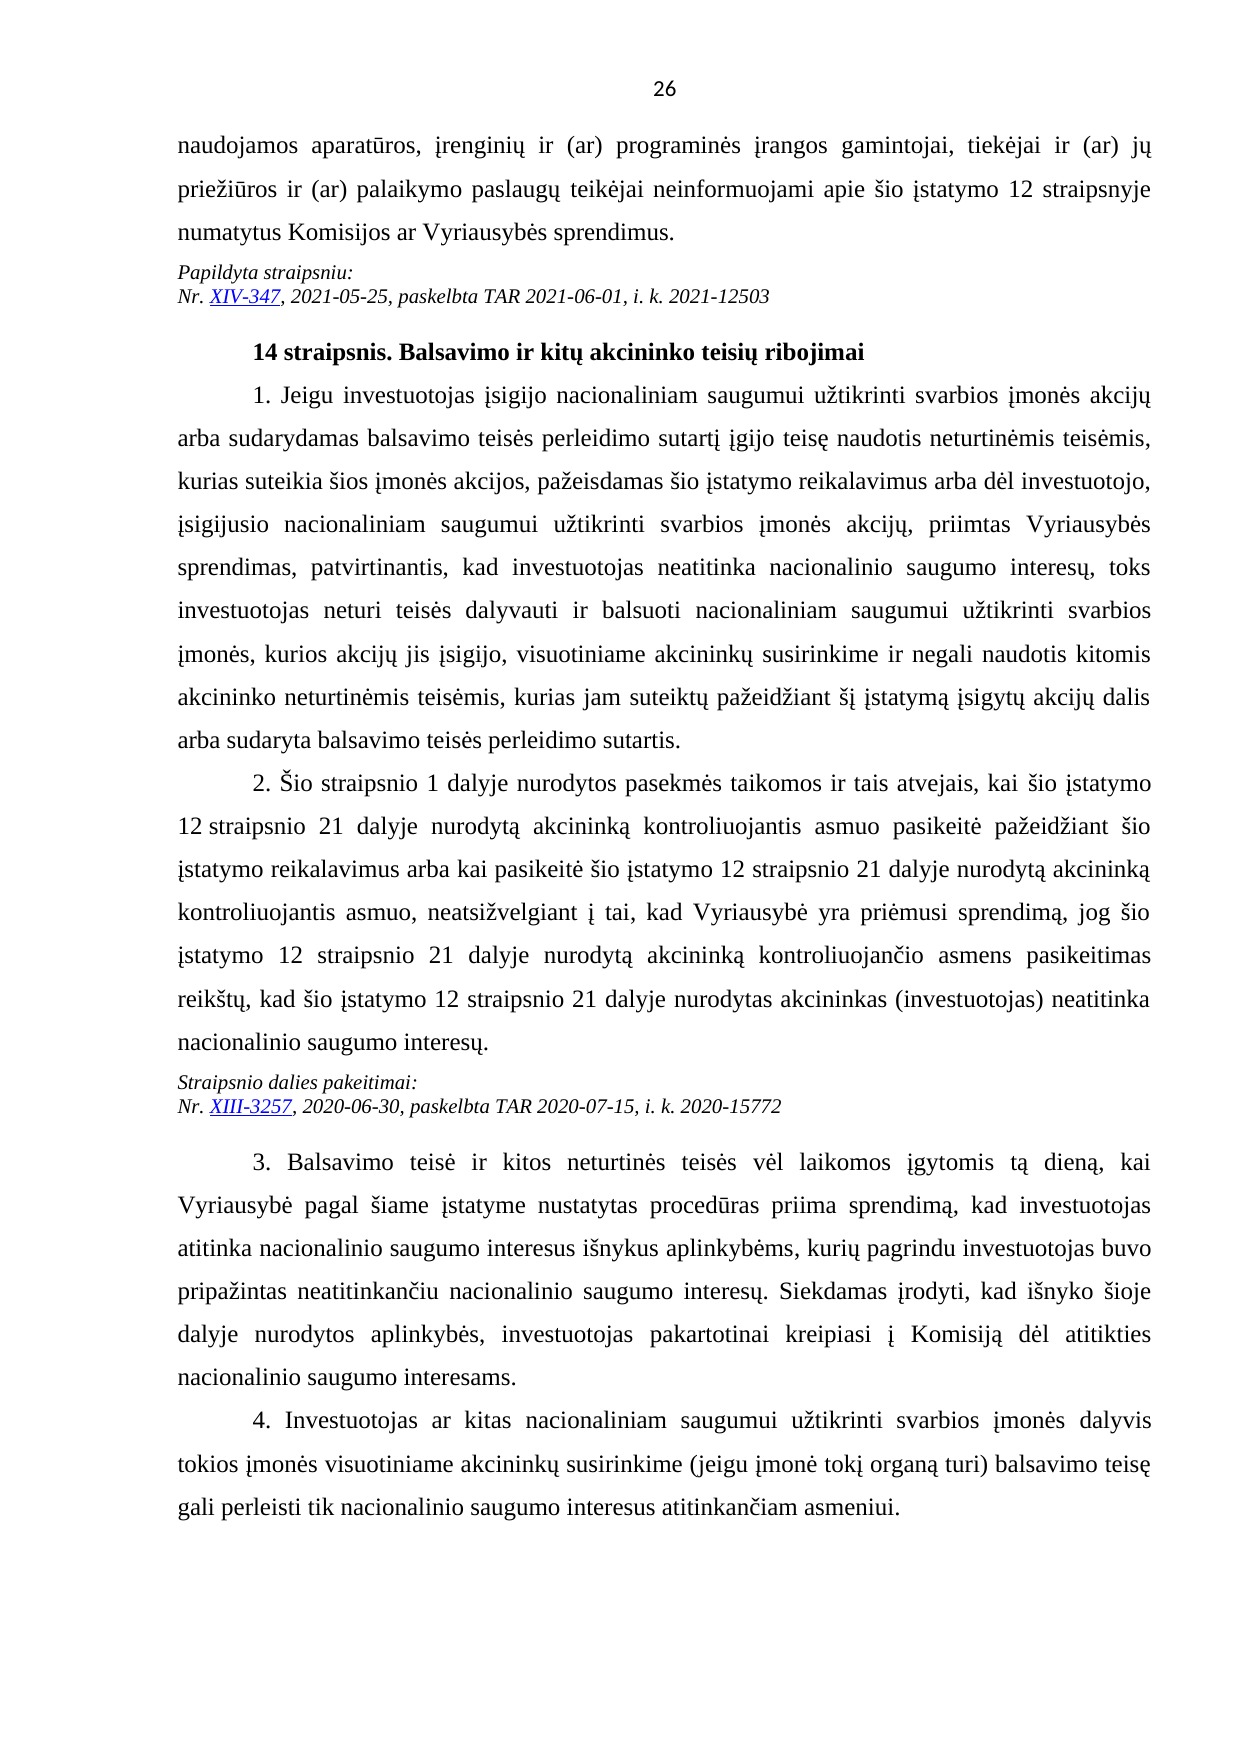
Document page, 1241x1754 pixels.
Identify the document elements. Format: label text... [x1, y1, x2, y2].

text 14 straipsnis. Balsavimo ir kitų akcininko teisių ribojimai [177, 337, 1152, 366]
text Nr. XIV-347, 2021-05-25, paskelbta TAR 2021-06-01, i. k. 2021-12503 [177, 284, 1152, 308]
text 1. Jeigu investuotojas įsigijo nacionaliniam saugumui užtikrinti svarbios įmonės akcijų arba sudarydamas balsavimo teisės perleidimo sutartį įgijo teisę naudotis neturtinėmis teisėmis, kurias suteikia šios įmonės akcijos, pažeisdamas šio įstatymo reikalavimus arba dėl investuotojo, įsigijusio nacionaliniam saugumui užtikrinti svarbios įmonės akcijų, priimtas Vyriausybės sprendimas, patvirtinantis, kad investuotojas neatitinka nacionalinio saugumo interesų, toks investuotojas neturi teisės dalyvauti ir balsuoti nacionaliniam saugumui užtikrinti svarbios įmonės, kurios akcijų jis įsigijo, visuotiniame akcininkų susirinkime ir negali naudotis kitomis akcininko neturtinėmis teisėmis, kurias jam suteiktų pažeidžiant šį įstatymą įsigytų akcijų dalis arba sudaryta balsavimo teisės perleidimo sutartis. [177, 380, 1152, 754]
text 4. Investuotojas ar kitas nacionaliniam saugumui užtikrinti svarbios įmonės dalyvis tokios įmonės visuotiniame akcininkų susirinkime (jeigu įmonė tokį organą turi) balsavimo teisę gali perleisti tik nacionalinio saugumo interesus atitinkančiam asmeniui. [177, 1406, 1152, 1521]
text 2. Šio straipsnio 1 dalyje nurodytos pasekmės taikomos ir tais atvejais, kai šio įstatymo 12 straipsnio 21 dalyje nurodytą akcininką kontroliuojantis asmuo pasikeitė pažeidžiant šio įstatymo reikalavimus arba kai pasikeitė šio įstatymo 12 straipsnio 21 dalyje nurodytą akcininką kontroliuojantis asmuo, neatsižvelgiant į tai, kad Vyriausybė yra priėmusi sprendimą, jog šio įstatymo 12 straipsnio 21 dalyje nurodytą akcininką kontroliuojančio asmens pasikeitimas reikštų, kad šio įstatymo 12 straipsnio 21 dalyje nurodytas akcininkas (investuotojas) neatitinka nacionalinio saugumo interesų. [177, 768, 1152, 1056]
text Nr. XIII-3257, 2020-06-30, paskelbta TAR 2020-07-15, i. k. 2020-15772 [177, 1094, 1152, 1118]
text Papildyta straipsniu: [177, 260, 1152, 284]
text 3. Balsavimo teisė ir kitos neturtinės teisės vėl laikomos įgytomis tą dieną, kai Vyriausybė pagal šiame įstatyme nustatytas procedūras priima sprendimą, kad investuotojas atitinka nacionalinio saugumo interesus išnykus aplinkybėms, kurių pagrindu investuotojas buvo pripažintas neatitinkančiu nacionalinio saugumo interesų. Siekdamas įrodyti, kad išnyko šioje dalyje nurodytos aplinkybės, investuotojas pakartotinai kreipiasi į Komisiją dėl atitikties nacionalinio saugumo interesams. [177, 1147, 1152, 1391]
text naudojamos aparatūros, įrenginių ir (ar) programinės įrangos gamintojai, tiekėjai ir (ar) jų priežiūros ir (ar) palaikymo paslaugų teikėjai neinformuojami apie šio įstatymo 12 straipsnyje numatytus Komisijos ar Vyriausybės sprendimus. [177, 131, 1152, 246]
text Straipsnio dalies pakeitimai: [177, 1070, 1152, 1094]
